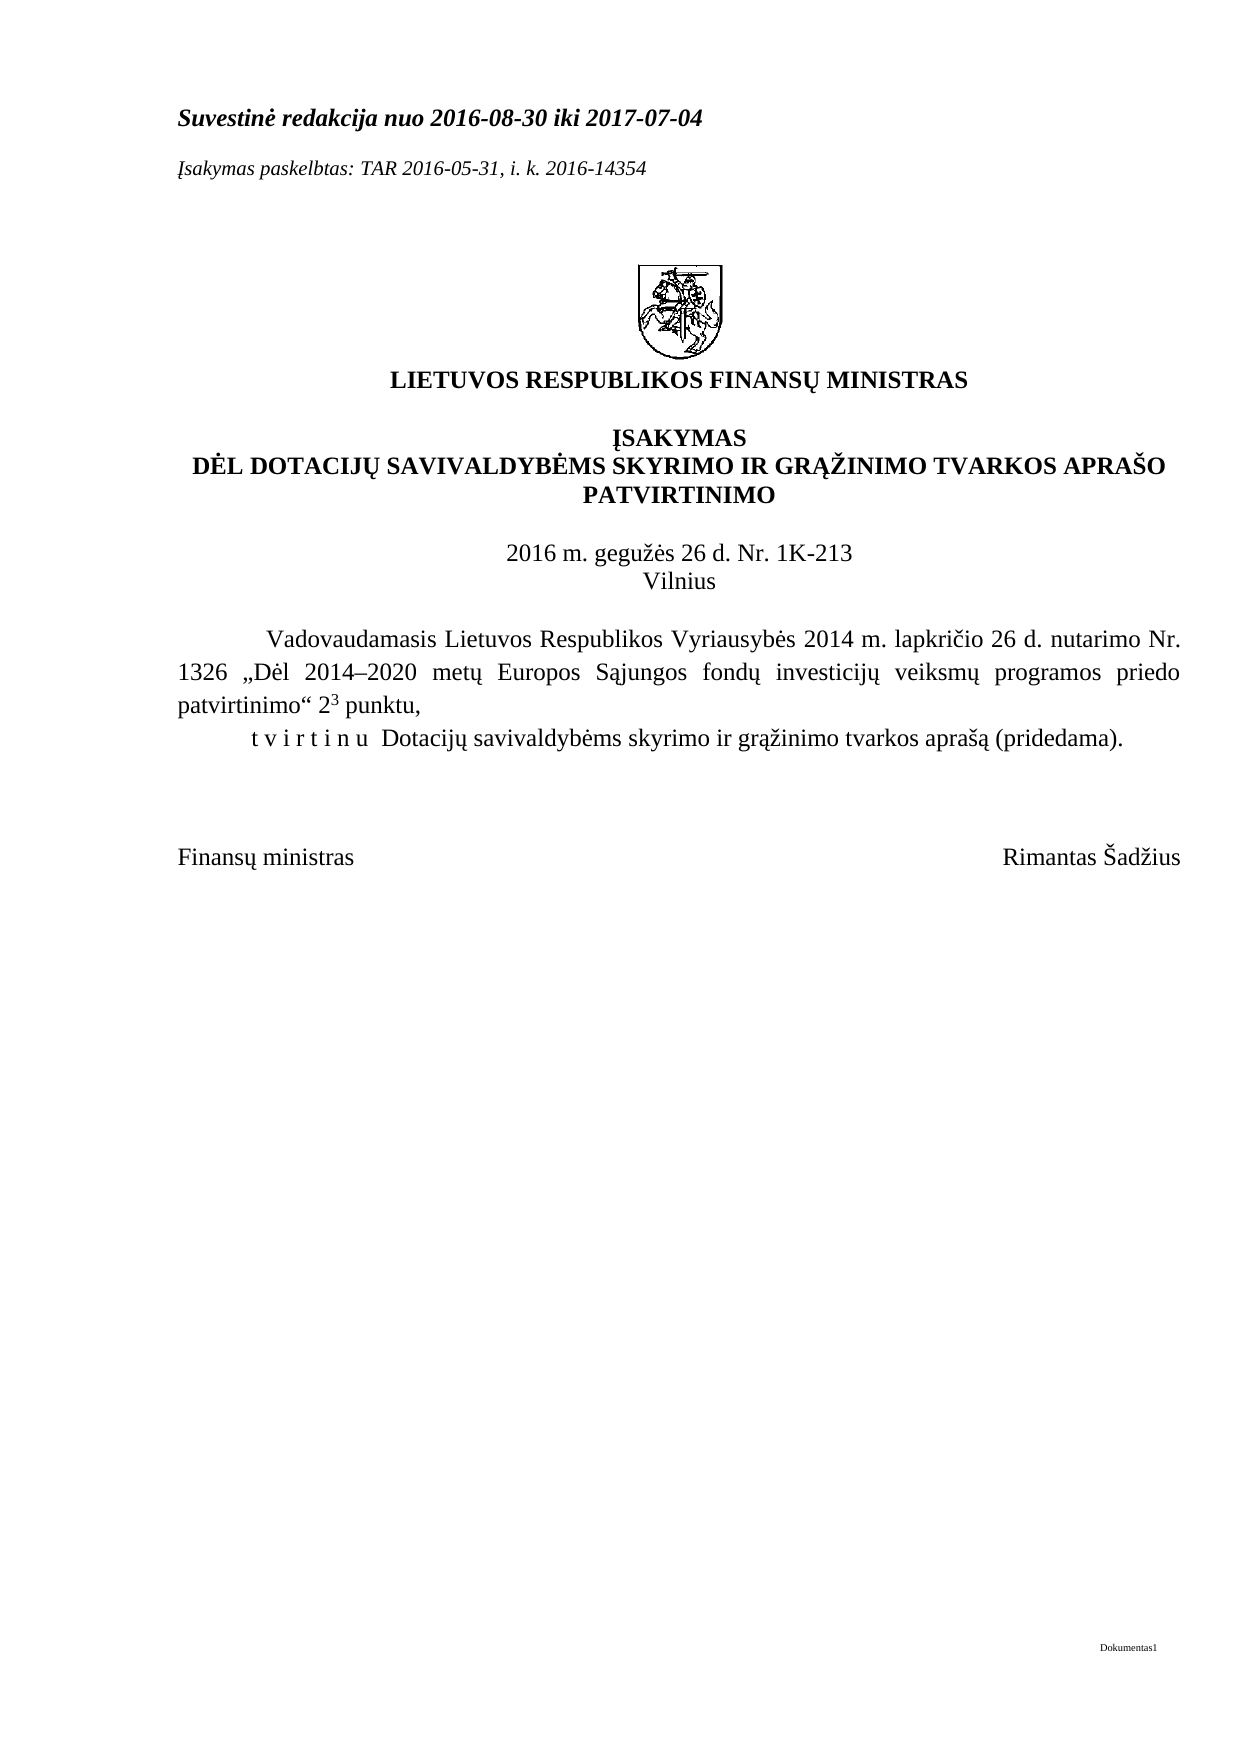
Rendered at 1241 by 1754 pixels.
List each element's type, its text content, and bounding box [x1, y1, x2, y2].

text DĖL DOTACIJŲ SAVIVALDYBĖMS SKYRIMO IR GRĄŽINIMO TVARKOS APRAŠO PATVIRTINIMO [177, 451, 1181, 509]
text Vadovaudamasis Lietuvos Respublikos Vyriausybės 2014 m. lapkričio 26 d. nutarimo Nr. 1326 „Dėl 2014–2020 metų Europos Sąjungos fondų investicijų veiksmų programos priedo patvirtinimo“ 23 punktu, [177, 624, 1181, 719]
text Įsakymas paskelbtas: TAR 2016-05-31, i. k. 2016-14354 [177, 156, 1181, 180]
text Suvestinė redakcija nuo 2016-08-30 iki 2017-07-04 [177, 103, 1181, 132]
text Vilnius [177, 566, 1181, 595]
text 2016 m. gegužės 26 d. Nr. 1K-213 [177, 538, 1181, 566]
text tvirtinu Dotacijų savivaldybėms skyrimo ir grąžinimo tvarkos aprašą (pridedama). [177, 723, 1181, 752]
text Finansų ministras Rimantas Šadžius [177, 842, 1181, 871]
text ĮSAKYMAS [177, 423, 1181, 451]
text LIETUVOS RESPUBLIKOS FINANSŲ MINISTRAS [177, 365, 1181, 394]
